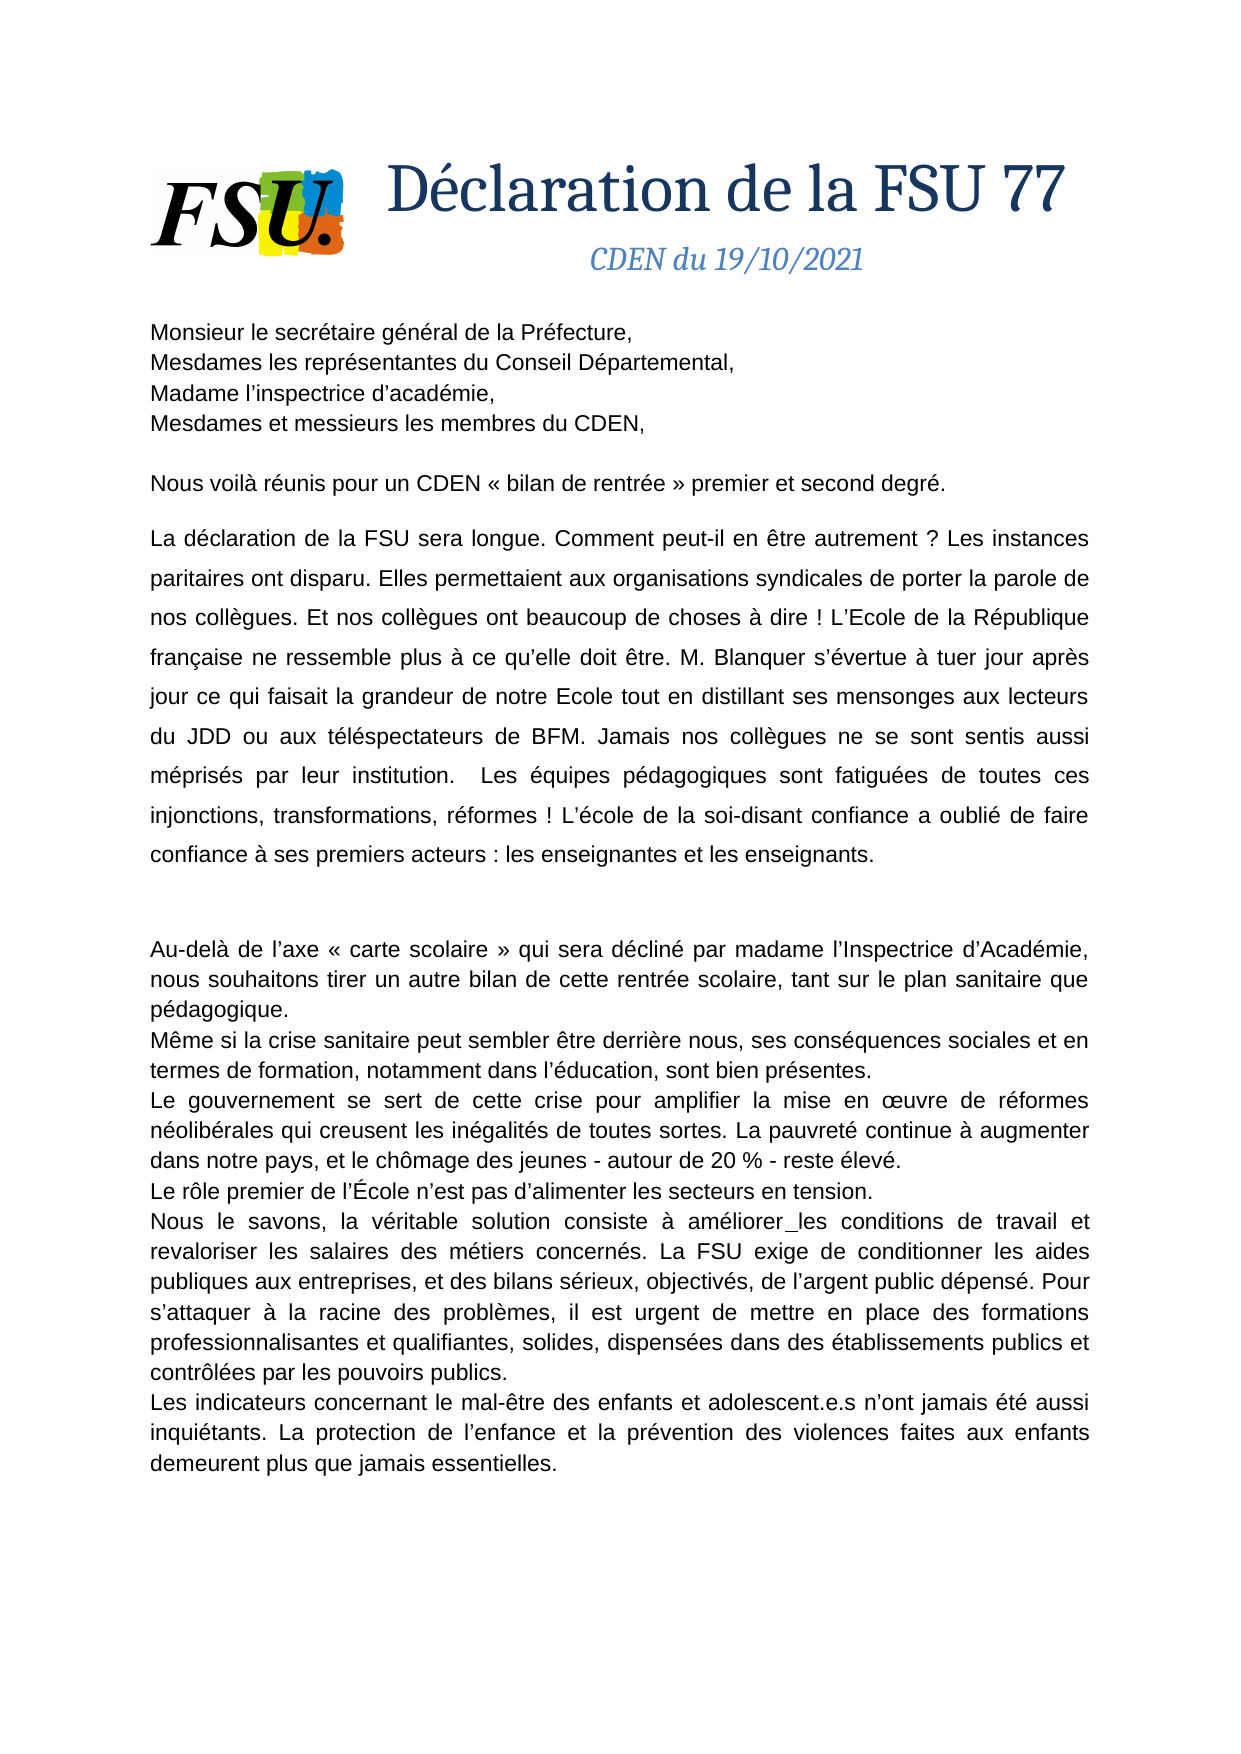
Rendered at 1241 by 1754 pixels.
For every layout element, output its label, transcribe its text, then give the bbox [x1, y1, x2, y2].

text Le gouvernement se sert de cette crise pour amplifier la mise en œuvre de réformes néolibérales qui creusent les inégalités de toutes sortes. La pauvreté continue à augmenter dans notre pays, et le chômage des jeunes - autour de 20 % - reste élevé. [150, 1087, 1090, 1174]
text Nous voilà réunis pour un CDEN « bilan de rentrée » premier et second degré. [150, 470, 1090, 497]
text La déclaration de la FSU sera longue. Comment peut-il en être autrement ? Les instances paritaires ont disparu. Elles permettaient aux organisations syndicales de porter la parole de nos collègues. Et nos collègues ont beaucoup de choses à dire ! L’Ecole de la République française ne ressemble plus à ce qu’elle doit être. M. Blanquer s’évertue à tuer jour après jour ce qui faisait la grandeur de notre Ecole tout en distillant ses mensonges aux lecteurs du JDD ou aux téléspectateurs de BFM. Jamais nos collègues ne se sont sentis aussi méprisés par leur institution. Les équipes pédagogiques sont fatiguées de toutes ces injonctions, transformations, réformes ! L’école de la soi-disant confiance a oublié de faire confiance à ses premiers acteurs : les enseignantes et les enseignants. [150, 525, 1090, 868]
text Mesdames les représentantes du Conseil Départemental, [150, 349, 1090, 376]
text Le rôle premier de l’École n’est pas d’alimenter les secteurs en tension. [150, 1178, 1090, 1204]
text Même si la crise sanitaire peut sembler être derrière nous, ses conséquences sociales et en termes de formation, notamment dans l’éducation, sont bien présentes. [150, 1027, 1090, 1083]
subtitle CDEN du 19/10/2021 [150, 241, 1090, 279]
text Les indicateurs concernant le mal-être des enfants et adolescent.e.s n’ont jamais été aussi inquiétants. La protection de l’enfance et la prévention des violences faites aux enfants demeurent plus que jamais essentielles. [150, 1389, 1090, 1476]
text Mesdames et messieurs les membres du CDEN, [150, 410, 1090, 436]
text Nous le savons, la véritable solution consiste à améliorer les conditions de travail et revaloriser les salaires des métiers concernés. La FSU exige de conditionner les aides publiques aux entreprises, et des bilans sérieux, objectivés, de l’argent public dépensé. Pour s’attaquer à la racine des problèmes, il est urgent de mettre en place des formations professionnalisantes et qualifiantes, solides, dispensées dans des établissements publics et contrôlées par les pouvoirs publics. [150, 1208, 1090, 1385]
picture [150, 168, 345, 257]
text Madame l’inspectrice d’académie, [150, 379, 1090, 406]
text Au-delà de l’axe « carte scolaire » qui sera décliné par madame l’Inspectrice d’Académie, nous souhaitons tirer un autre bilan de cette rentrée scolaire, tant sur le plan sanitaire que pédagogique. [150, 936, 1090, 1023]
text Monsieur le secrétaire général de la Préfecture, [150, 319, 1090, 346]
text Déclaration de la FSU 77 [150, 150, 1090, 229]
